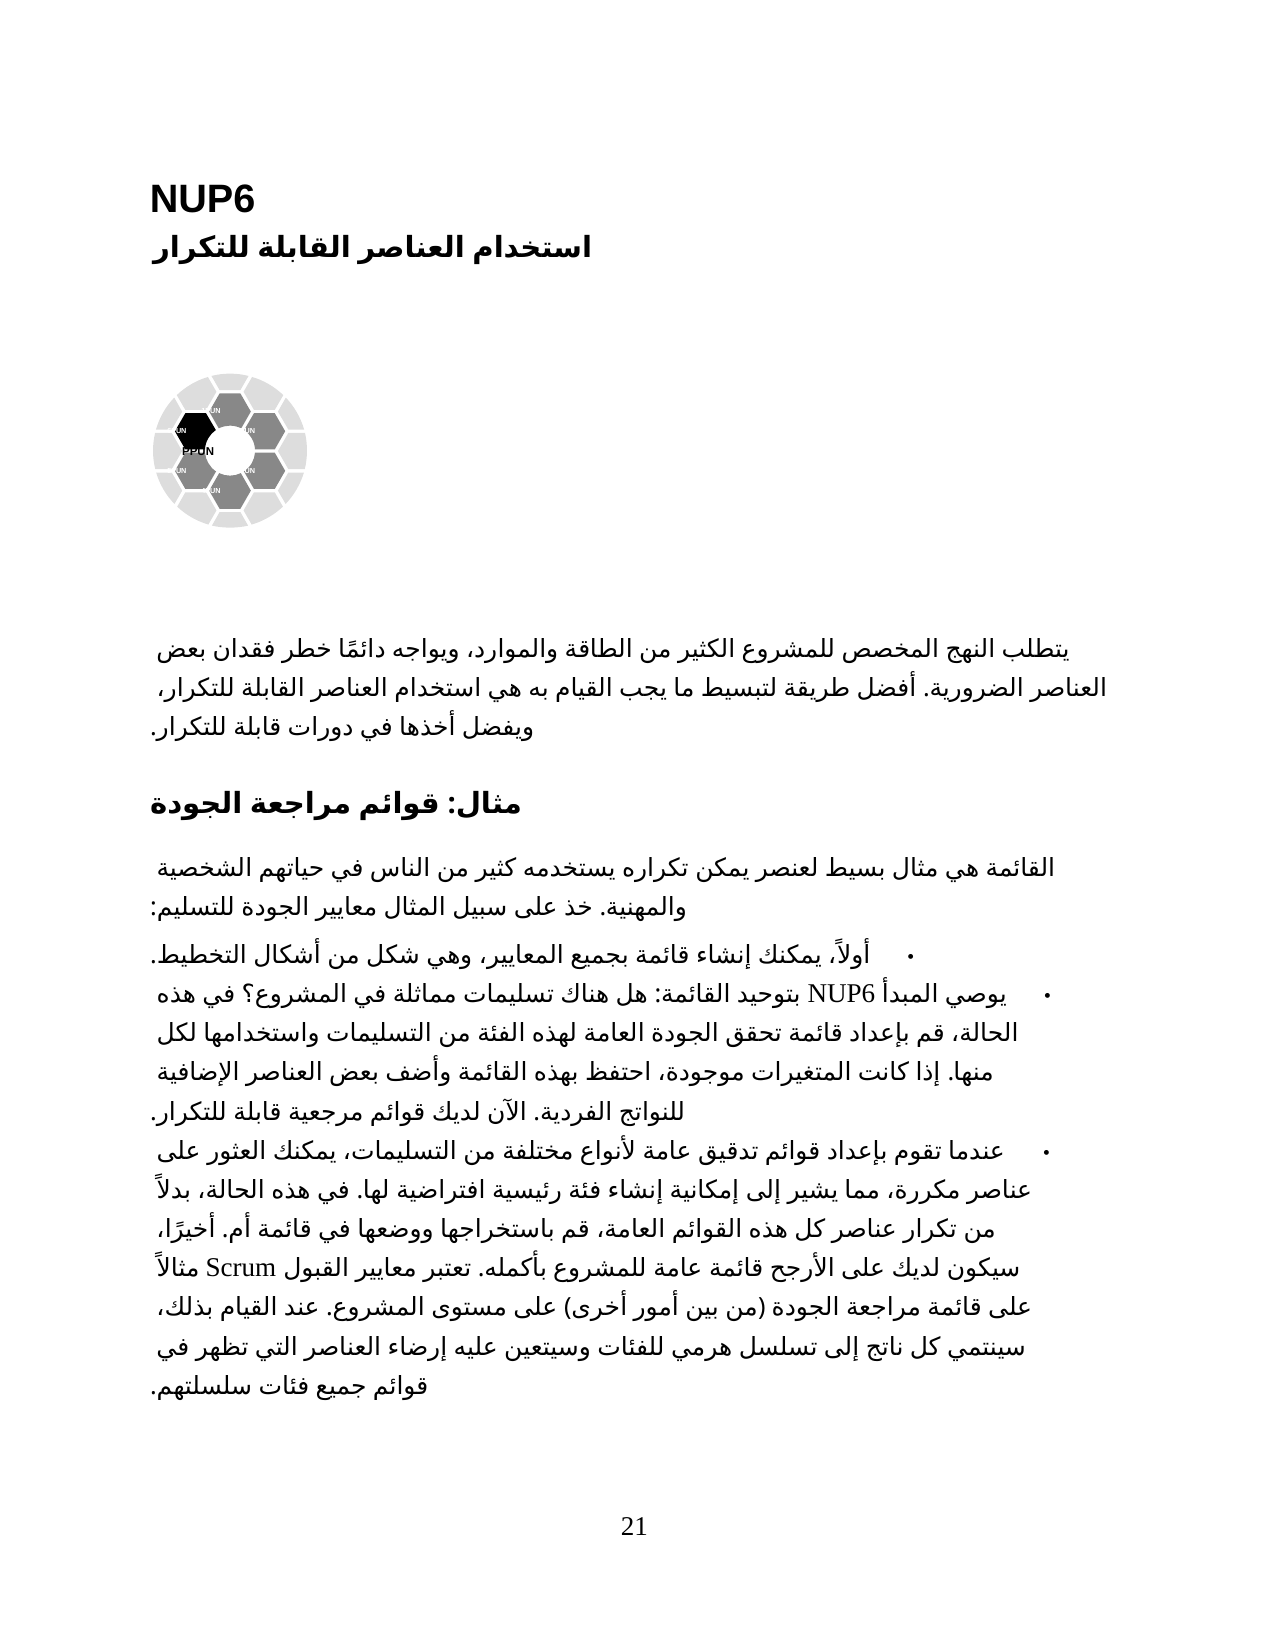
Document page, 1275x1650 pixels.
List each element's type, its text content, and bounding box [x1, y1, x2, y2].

text القائمة هي مثال بسيط لعنصر يمكن تكراره يستخدمه كثير من الناس في حياتهم الشخصية والمهنية. خذ على سبيل المثال معايير الجودة للتسليم: [150, 849, 1125, 922]
text يتطلب النهج المخصص للمشروع الكثير من الطاقة والموارد، ويواجه دائمًا خطر فقدان بعض العناصر الضرورية. أفضل طريقة لتبسيط ما يجب القيام به هي استخدام العناصر القابلة للتكرار، ويفضل أخذها في دورات قابلة للتكرار. [150, 631, 1125, 743]
list أولاً، يمكنك إنشاء قائمة بجميع المعايير، وهي شكل من أشكال التخطيط. [150, 937, 1087, 971]
subtitle مثال: قوائم مراجعة الجودة [150, 782, 1125, 822]
list يوصي المبدأ NUP6 بتوحيد القائمة: هل هناك تسليمات مماثلة في المشروع؟ في هذه الحالة، قم بإعداد قائمة تحقق الجودة العامة لهذه الفئة من التسليمات واستخدامها لكل منها. إذا كانت المتغيرات موجودة، احتفظ بهذه القائمة وأضف بعض العناصر الإضافية للنواتج الفردية. الآن لديك قوائم مرجعية قابلة للتكرار. [150, 976, 1087, 1127]
list عندما تقوم بإعداد قوائم تدقيق عامة لأنواع مختلفة من التسليمات، يمكنك العثور على عناصر مكررة، مما يشير إلى إمكانية إنشاء فئة رئيسية افتراضية لها. في هذه الحالة، بدلاً من تكرار عناصر كل هذه القوائم العامة، قم باستخراجها ووضعها في قائمة أم. أخيرًا، سيكون لديك على الأرجح قائمة عامة للمشروع بأكمله. تعتبر معايير القبول Scrum مثالاً على قائمة مراجعة الجودة (من بين أمور أخرى) على مستوى المشروع. عند القيام بذلك، سينتمي كل ناتج إلى تسلسل هرمي للفئات وسيتعين عليه إرضاء العناصر التي تظهر في قوائم جميع فئات سلسلتهم. [150, 1132, 1087, 1401]
subtitle NUP6 استخدام العناصر القابلة للتكرار [150, 175, 1125, 266]
